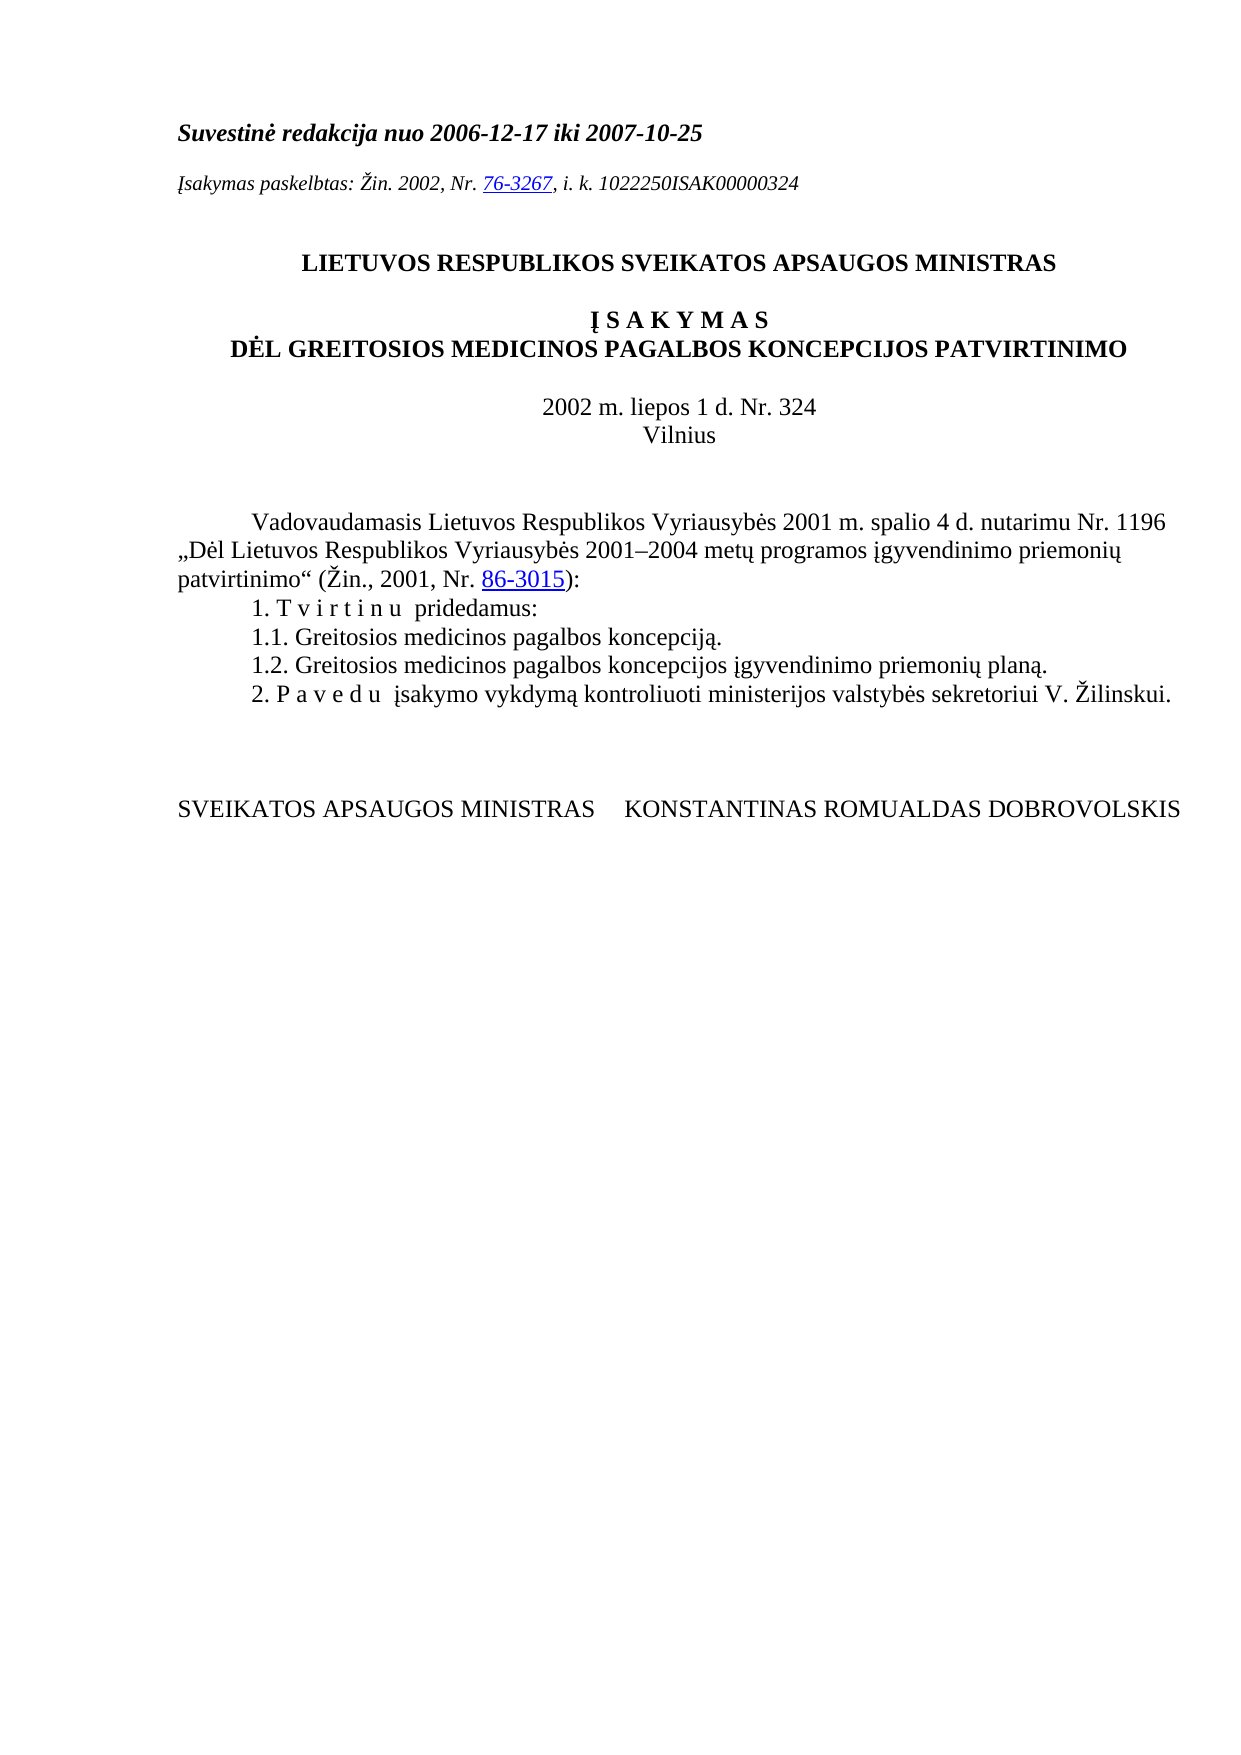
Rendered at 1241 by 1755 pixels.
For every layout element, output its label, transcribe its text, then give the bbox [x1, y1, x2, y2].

text 1.1. Greitosios medicinos pagalbos koncepciją. [177, 622, 1181, 650]
text Į S A K Y M A S [177, 305, 1181, 334]
text Suvestinė redakcija nuo 2006-12-17 iki 2007-10-25 [177, 118, 1181, 147]
text 2002 m. liepos 1 d. Nr. 324 [177, 392, 1181, 420]
text Vadovaudamasis Lietuvos Respublikos Vyriausybės 2001 m. spalio 4 d. nutarimu Nr. 1196 „Dėl Lietuvos Respublikos Vyriausybės 2001–2004 metų programos įgyvendinimo priemonių patvirtinimo“ (Žin., 2001, Nr. 86-3015): [177, 507, 1181, 593]
text Įsakymas paskelbtas: Žin. 2002, Nr. 76-3267, i. k. 1022250ISAK00000324 [177, 171, 1181, 195]
text DĖL GREITOSIOS MEDICINOS PAGALBOS KONCEPCIJOS PATVIRTINIMO [177, 334, 1181, 363]
text 1. Tvirtinu pridedamus: [177, 593, 1181, 622]
text SVEIKATOS APSAUGOS MINISTRAS KONSTANTINAS ROMUALDAS DOBROVOLSKIS [177, 794, 1181, 823]
text Vilnius [177, 420, 1181, 449]
text 2. Pavedu įsakymo vykdymą kontroliuoti ministerijos valstybės sekretoriui V. Žilinskui. [177, 679, 1181, 708]
text 1.2. Greitosios medicinos pagalbos koncepcijos įgyvendinimo priemonių planą. [177, 650, 1181, 679]
text LIETUVOS RESPUBLIKOS SVEIKATOS APSAUGOS MINISTRAS [177, 248, 1181, 277]
